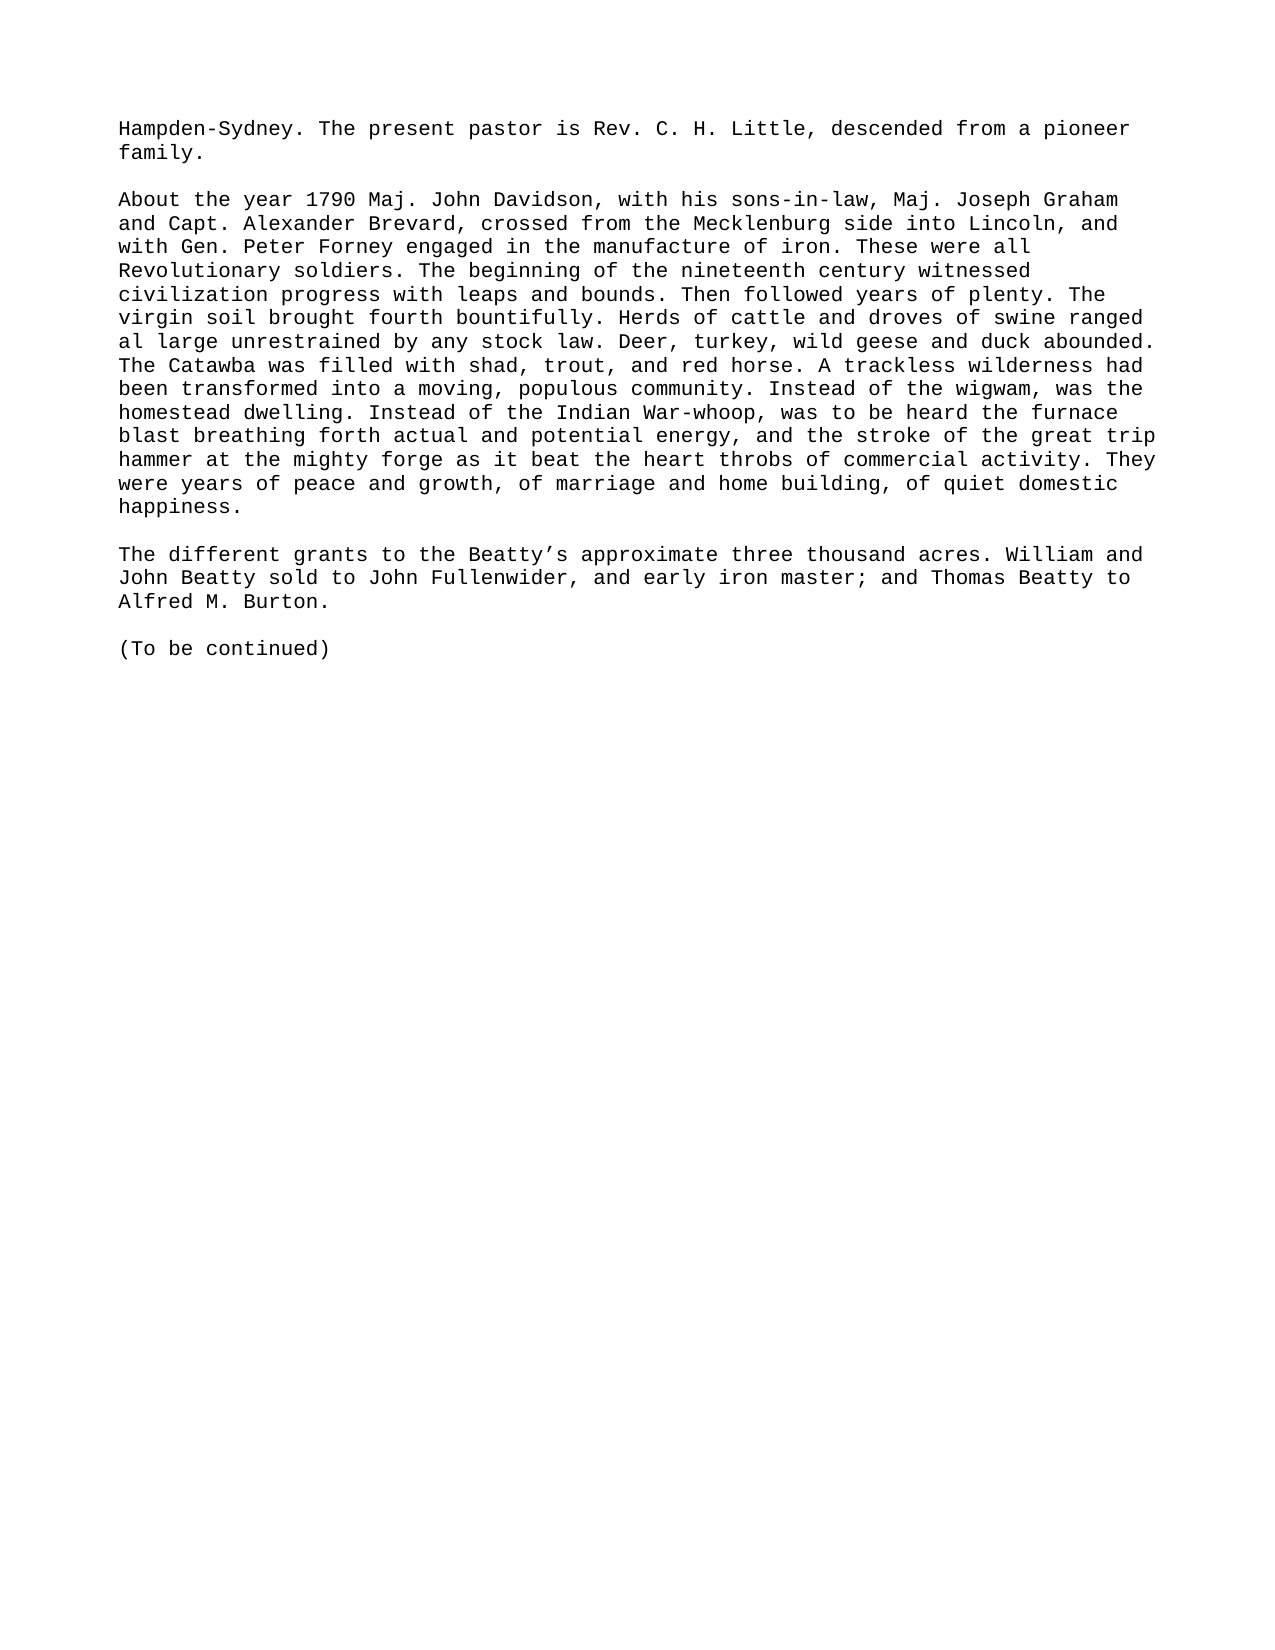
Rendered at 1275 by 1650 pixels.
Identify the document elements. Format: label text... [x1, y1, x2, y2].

text The different grants to the Beatty’s approximate three thousand acres. William and John Beatty sold to John Fullenwider, and early iron master; and Thomas Beatty to Alfred M. Burton. [118, 544, 1157, 615]
text About the year 1790 Maj. John Davidson, with his sons-in-law, Maj. Joseph Graham and Capt. Alexander Brevard, crossed from the Mecklenburg side into Lincoln, and with Gen. Peter Forney engaged in the manufacture of iron. These were all Revolutionary soldiers. The beginning of the nineteenth century witnessed civilization progress with leaps and bounds. Then followed years of plenty. The virgin soil brought fourth bountifully. Herds of cattle and droves of swine ranged al large unrestrained by any stock law. Deer, turkey, wild geese and duck abounded. The Catawba was filled with shad, trout, and red horse. A trackless wilderness had been transformed into a moving, populous community. Instead of the wigwam, was the homestead dwelling. Instead of the Indian War-whoop, was to be heard the furnace blast breathing forth actual and potential energy, and the stroke of the great trip hammer at the mighty forge as it beat the heart throbs of commercial activity. They were years of peace and growth, of marriage and home building, of quiet domestic happiness. [118, 189, 1157, 520]
text (To be continued) [118, 638, 1157, 662]
text Hampden-Sydney. The present pastor is Rev. C. H. Little, descended from a pioneer family. [118, 118, 1157, 165]
